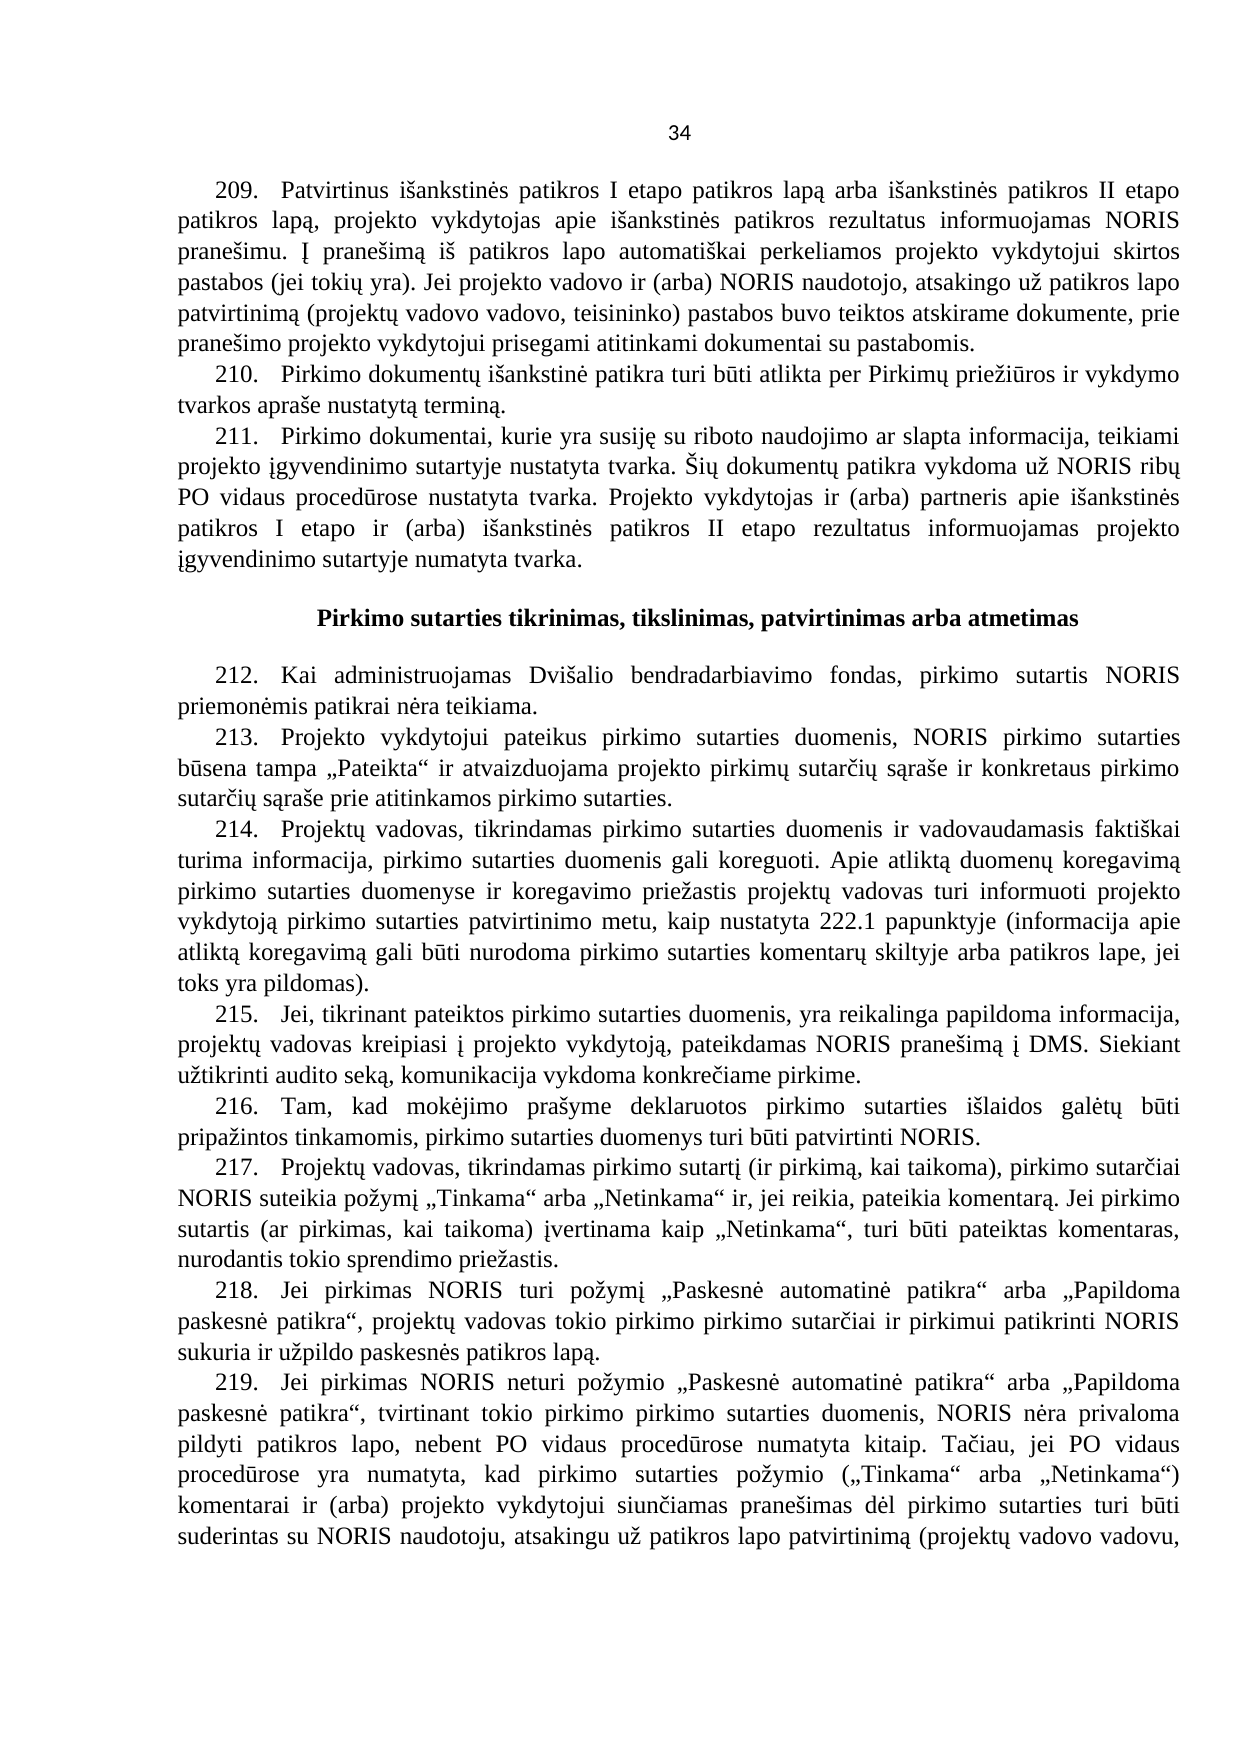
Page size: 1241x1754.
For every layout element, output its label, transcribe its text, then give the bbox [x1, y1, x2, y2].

text 218. Jei pirkimas NORIS turi požymį „Paskesnė automatinė patikra“ arba „Papildoma paskesnė patikra“, projektų vadovas tokio pirkimo pirkimo sutarčiai ir pirkimui patikrinti NORIS sukuria ir užpildo paskesnės patikros lapą. [177, 1275, 1181, 1365]
text 212. Kai administruojamas Dvišalio bendradarbiavimo fondas, pirkimo sutartis NORIS priemonėmis patikrai nėra teikiama. [177, 661, 1181, 720]
text 215. Jei, tikrinant pateiktos pirkimo sutarties duomenis, yra reikalinga papildoma informacija, projektų vadovas kreipiasi į projekto vykdytoją, pateikdamas NORIS pranešimą į DMS. Siekiant užtikrinti audito seką, komunikacija vykdoma konkrečiame pirkime. [177, 999, 1181, 1089]
text 213. Projekto vykdytojui pateikus pirkimo sutarties duomenis, NORIS pirkimo sutarties būsena tampa „Pateikta“ ir atvaizduojama projekto pirkimų sutarčių sąraše ir konkretaus pirkimo sutarčių sąraše prie atitinkamos pirkimo sutarties. [177, 722, 1181, 812]
text 214. Projektų vadovas, tikrindamas pirkimo sutarties duomenis ir vadovaudamasis faktiškai turima informacija, pirkimo sutarties duomenis gali koreguoti. Apie atliktą duomenų koregavimą pirkimo sutarties duomenyse ir koregavimo priežastis projektų vadovas turi informuoti projekto vykdytoją pirkimo sutarties patvirtinimo metu, kaip nustatyta 222.1 papunktyje (informacija apie atliktą koregavimą gali būti nurodoma pirkimo sutarties komentarų skiltyje arba patikros lape, jei toks yra pildomas). [177, 814, 1181, 997]
text 209. Patvirtinus išankstinės patikros I etapo patikros lapą arba išankstinės patikros II etapo patikros lapą, projekto vykdytojas apie išankstinės patikros rezultatus informuojamas NORIS pranešimu. Į pranešimą iš patikros lapo automatiškai perkeliamos projekto vykdytojui skirtos pastabos (jei tokių yra). Jei projekto vadovo ir (arba) NORIS naudotojo, atsakingo už patikros lapo patvirtinimą (projektų vadovo vadovo, teisininko) pastabos buvo teiktos atskirame dokumente, prie pranešimo projekto vykdytojui prisegami atitinkami dokumentai su pastabomis. [177, 175, 1181, 357]
text 216. Tam, kad mokėjimo prašyme deklaruotos pirkimo sutarties išlaidos galėtų būti pripažintos tinkamomis, pirkimo sutarties duomenys turi būti patvirtinti NORIS. [177, 1091, 1181, 1150]
text Pirkimo sutarties tikrinimas, tikslinimas, patvirtinimas arba atmetimas [177, 603, 1181, 632]
text 219. Jei pirkimas NORIS neturi požymio „Paskesnė automatinė patikra“ arba „Papildoma paskesnė patikra“, tvirtinant tokio pirkimo pirkimo sutarties duomenis, NORIS nėra privaloma pildyti patikros lapo, nebent PO vidaus procedūrose numatyta kitaip. Tačiau, jei PO vidaus procedūrose yra numatyta, kad pirkimo sutarties požymio („Tinkama“ arba „Netinkama“) komentarai ir (arba) projekto vykdytojui siunčiamas pranešimas dėl pirkimo sutarties turi būti suderintas su NORIS naudotoju, atsakingu už patikros lapo patvirtinimą (projektų vadovo vadovu, [177, 1367, 1181, 1550]
text 211. Pirkimo dokumentai, kurie yra susiję su riboto naudojimo ar slapta informacija, teikiami projekto įgyvendinimo sutartyje nustatyta tvarka. Šių dokumentų patikra vykdoma už NORIS ribų PO vidaus procedūrose nustatyta tvarka. Projekto vykdytojas ir (arba) partneris apie išankstinės patikros I etapo ir (arba) išankstinės patikros II etapo rezultatus informuojamas projekto įgyvendinimo sutartyje numatyta tvarka. [177, 421, 1181, 572]
text 210. Pirkimo dokumentų išankstinė patikra turi būti atlikta per Pirkimų priežiūros ir vykdymo tvarkos apraše nustatytą terminą. [177, 359, 1181, 419]
text 217. Projektų vadovas, tikrindamas pirkimo sutartį (ir pirkimą, kai taikoma), pirkimo sutarčiai NORIS suteikia požymį „Tinkama“ arba „Netinkama“ ir, jei reikia, pateikia komentarą. Jei pirkimo sutartis (ar pirkimas, kai taikoma) įvertinama kaip „Netinkama“, turi būti pateiktas komentaras, nurodantis tokio sprendimo priežastis. [177, 1152, 1181, 1273]
